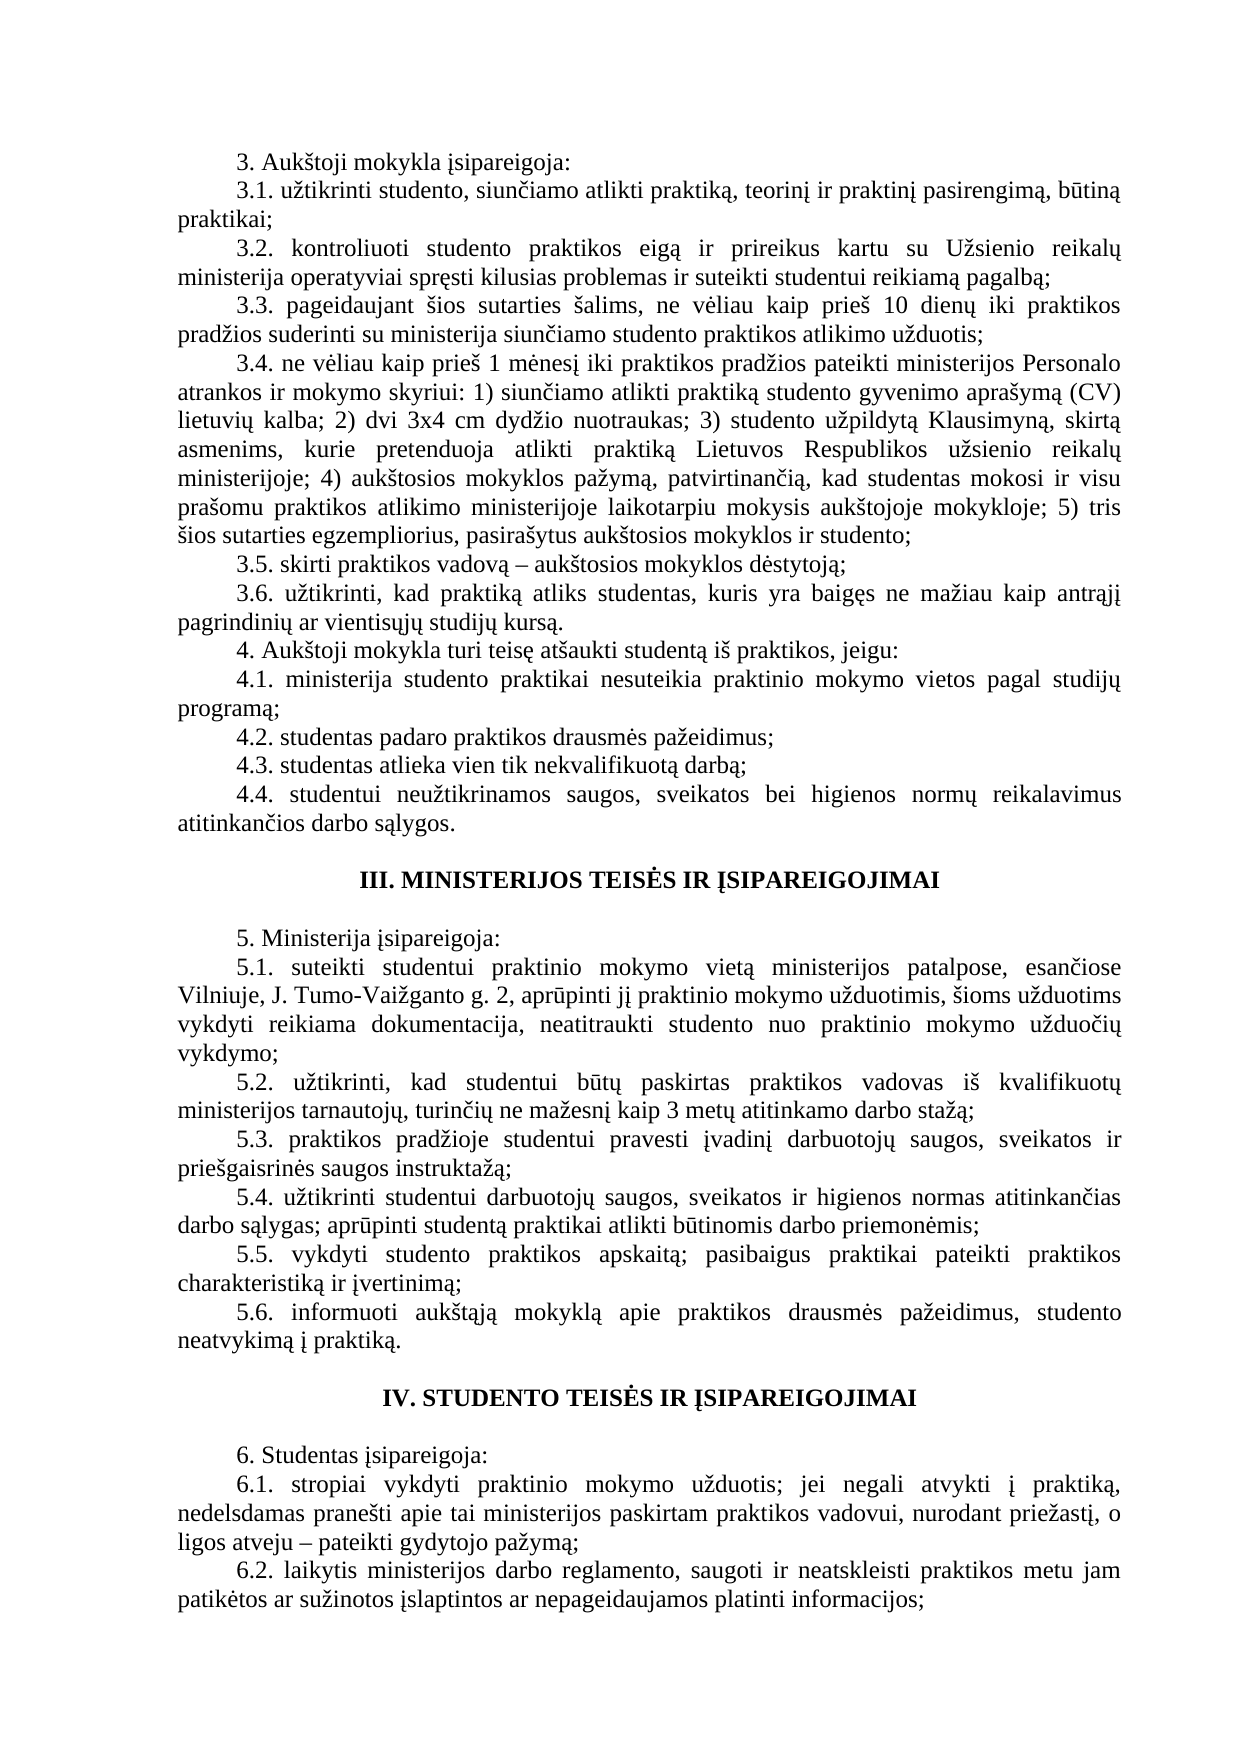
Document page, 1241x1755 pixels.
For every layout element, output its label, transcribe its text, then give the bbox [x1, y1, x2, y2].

text 3.5. skirti praktikos vadovą – aukštosios mokyklos dėstytoją; [177, 549, 1122, 578]
text 4.1. ministerija studento praktikai nesuteikia praktinio mokymo vietos pagal studijų programą; [177, 664, 1122, 722]
text 5.4. užtikrinti studentui darbuotojų saugos, sveikatos ir higienos normas atitinkančias darbo sąlygas; aprūpinti studentą praktikai atlikti būtinomis darbo priemonėmis; [177, 1182, 1122, 1239]
text IV. STUDENTO TEISĖS IR ĮSIPAREIGOJIMAI [177, 1383, 1122, 1412]
text 6.1. stropiai vykdyti praktinio mokymo užduotis; jei negali atvykti į praktiką, nedelsdamas pranešti apie tai ministerijos paskirtam praktikos vadovui, nurodant priežastį, o ligos atveju – pateikti gydytojo pažymą; [177, 1469, 1122, 1556]
text 6.2. laikytis ministerijos darbo reglamento, saugoti ir neatskleisti praktikos metu jam patikėtos ar sužinotos įslaptintos ar nepageidaujamos platinti informacijos; [177, 1556, 1122, 1613]
text 6. Studentas įsipareigoja: [177, 1441, 1122, 1469]
text 5.5. vykdyti studento praktikos apskaitą; pasibaigus praktikai pateikti praktikos charakteristiką ir įvertinimą; [177, 1239, 1122, 1297]
text 5. Ministerija įsipareigoja: [177, 923, 1122, 952]
text 3. Aukštoji mokykla įsipareigoja: [177, 147, 1122, 176]
text III. MINISTERIJOS TEISĖS IR ĮSIPAREIGOJIMAI [177, 866, 1122, 894]
text 4. Aukštoji mokykla turi teisę atšaukti studentą iš praktikos, jeigu: [177, 636, 1122, 664]
text 5.1. suteikti studentui praktinio mokymo vietą ministerijos patalpose, esančiose Vilniuje, J. Tumo-Vaižganto g. 2, aprūpinti jį praktinio mokymo užduotimis, šioms užduotims vykdyti reikiama dokumentacija, neatitraukti studento nuo praktinio mokymo užduočių vykdymo; [177, 952, 1122, 1067]
text 4.3. studentas atlieka vien tik nekvalifikuotą darbą; [177, 751, 1122, 779]
text 3.1. užtikrinti studento, siunčiamo atlikti praktiką, teorinį ir praktinį pasirengimą, būtiną praktikai; [177, 176, 1122, 233]
text 5.6. informuoti aukštąją mokyklą apie praktikos drausmės pažeidimus, studento neatvykimą į praktiką. [177, 1297, 1122, 1354]
text 3.3. pageidaujant šios sutarties šalims, ne vėliau kaip prieš 10 dienų iki praktikos pradžios suderinti su ministerija siunčiamo studento praktikos atlikimo užduotis; [177, 291, 1122, 348]
text 3.2. kontroliuoti studento praktikos eigą ir prireikus kartu su Užsienio reikalų ministerija operatyviai spręsti kilusias problemas ir suteikti studentui reikiamą pagalbą; [177, 233, 1122, 291]
text 5.3. praktikos pradžioje studentui pravesti įvadinį darbuotojų saugos, sveikatos ir priešgaisrinės saugos instruktažą; [177, 1124, 1122, 1182]
text 5.2. užtikrinti, kad studentui būtų paskirtas praktikos vadovas iš kvalifikuotų ministerijos tarnautojų, turinčių ne mažesnį kaip 3 metų atitinkamo darbo stažą; [177, 1067, 1122, 1124]
text 4.4. studentui neužtikrinamos saugos, sveikatos bei higienos normų reikalavimus atitinkančios darbo sąlygos. [177, 779, 1122, 837]
text 3.4. ne vėliau kaip prieš 1 mėnesį iki praktikos pradžios pateikti ministerijos Personalo atrankos ir mokymo skyriui: 1) siunčiamo atlikti praktiką studento gyvenimo aprašymą (CV) lietuvių kalba; 2) dvi 3x4 cm dydžio nuotraukas; 3) studento užpildytą Klausimyną, skirtą asmenims, kurie pretenduoja atlikti praktiką Lietuvos Respublikos užsienio reikalų ministerijoje; 4) aukštosios mokyklos pažymą, patvirtinančią, kad studentas mokosi ir visu prašomu praktikos atlikimo ministerijoje laikotarpiu mokysis aukštojoje mokykloje; 5) tris šios sutarties egzempliorius, pasirašytus aukštosios mokyklos ir studento; [177, 348, 1122, 549]
text 3.6. užtikrinti, kad praktiką atliks studentas, kuris yra baigęs ne mažiau kaip antrąjį pagrindinių ar vientisųjų studijų kursą. [177, 578, 1122, 636]
text 4.2. studentas padaro praktikos drausmės pažeidimus; [177, 722, 1122, 751]
